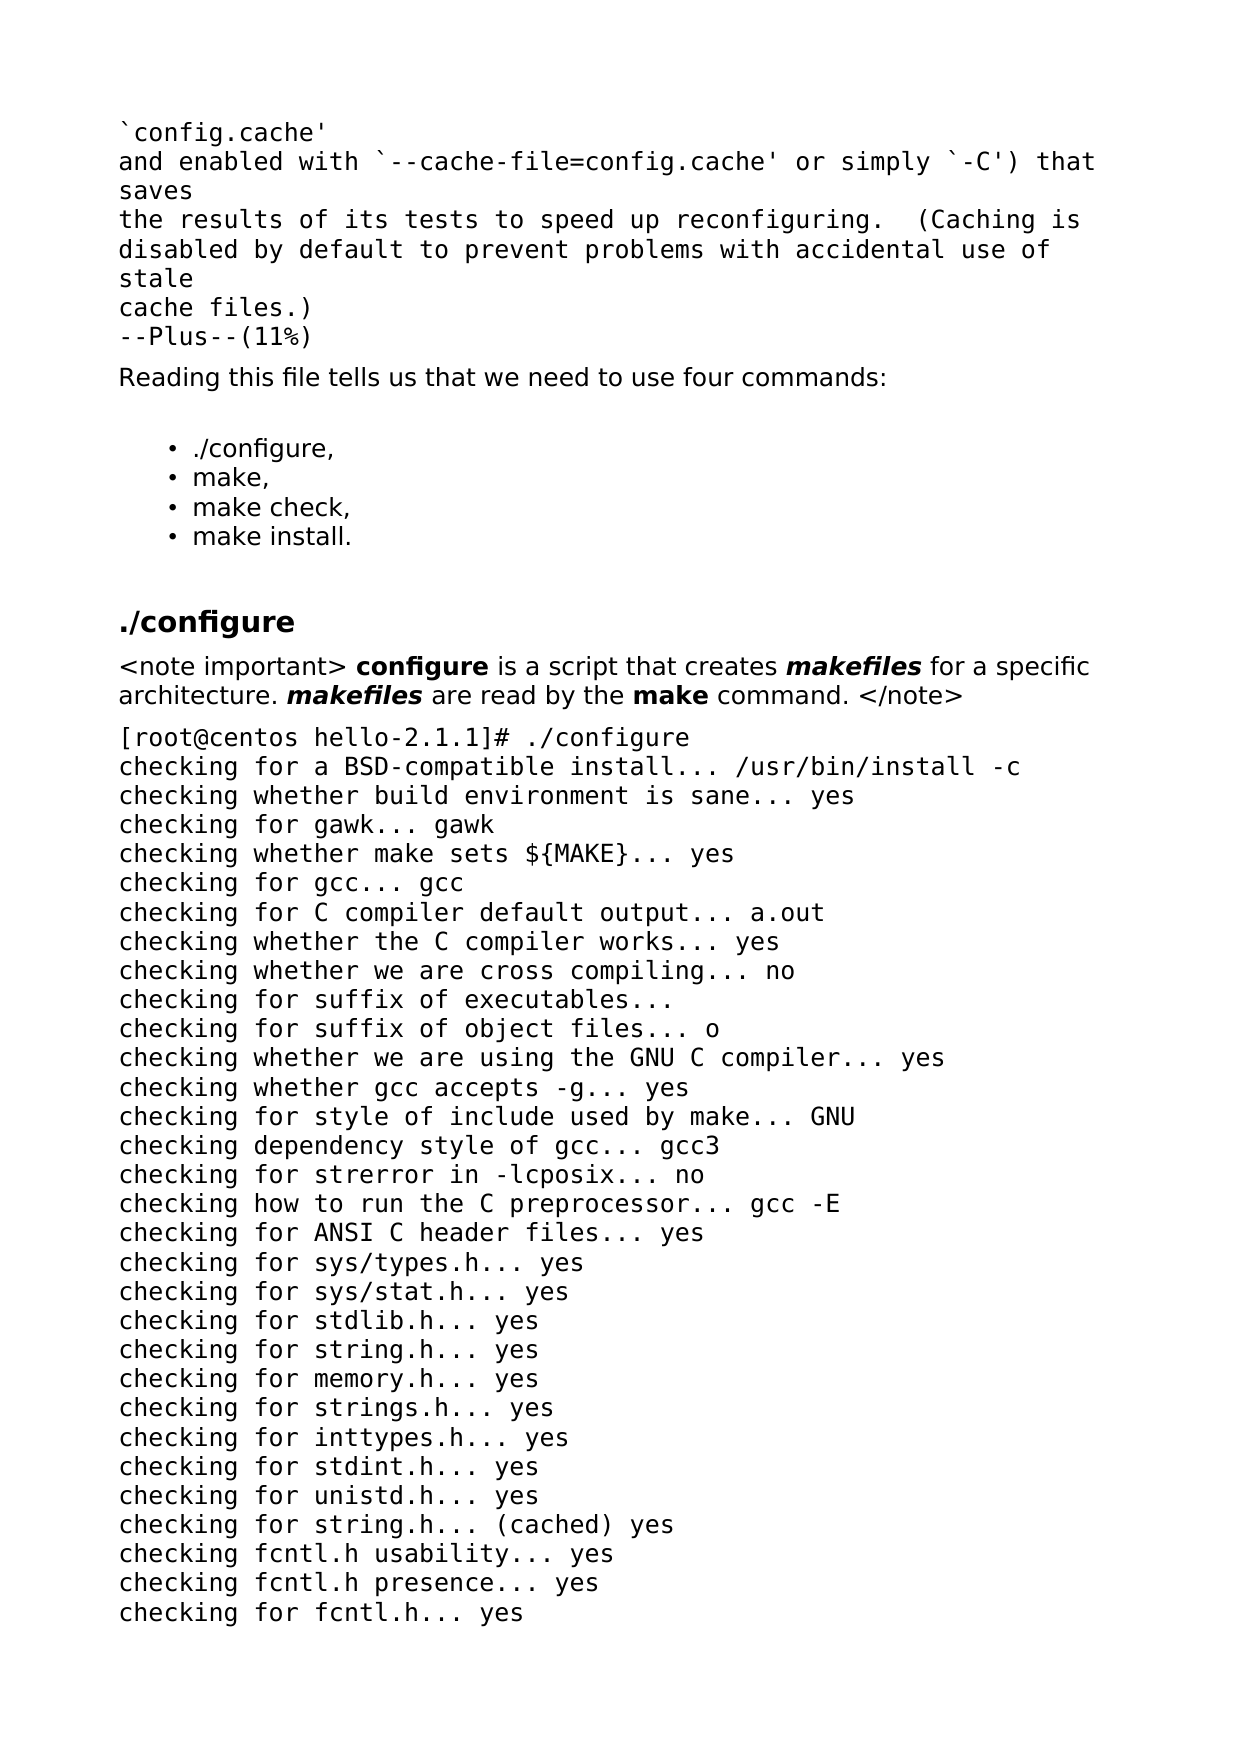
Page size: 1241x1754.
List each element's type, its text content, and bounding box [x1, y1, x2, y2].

list make check, [177, 493, 1122, 522]
list make, [177, 463, 1122, 493]
text Reading this file tells us that we need to use four commands: [118, 363, 1122, 392]
text `config.cache' and enabled with `--cache-file=config.cache' or simply `-C') that saves the results of its tests to speed up reconfiguring. (Caching is disabled by default to prevent problems with accidental use of stale cache files.) --Plus--(11%) [118, 118, 1122, 351]
text [root@centos hello-2.1.1]# ./configure checking for a BSD-compatible install... /usr/bin/install -c checking whether build environment is sane... yes checking for gawk... gawk checking whether make sets ${MAKE}... yes checking for gcc... gcc checking for C compiler default output... a.out checking whether the C compiler works... yes checking whether we are cross compiling... no checking for suffix of executables... checking for suffix of object files... o checking whether we are using the GNU C compiler... yes checking whether gcc accepts -g... yes checking for style of include used by make... GNU checking dependency style of gcc... gcc3 checking for strerror in -lcposix... no checking how to run the C preprocessor... gcc -E checking for ANSI C header files... yes checking for sys/types.h... yes checking for sys/stat.h... yes checking for stdlib.h... yes checking for string.h... yes checking for memory.h... yes checking for strings.h... yes checking for inttypes.h... yes checking for stdint.h... yes checking for unistd.h... yes checking for string.h... (cached) yes checking fcntl.h usability... yes checking fcntl.h presence... yes checking for fcntl.h... yes [118, 723, 1122, 1627]
subtitle ./configure [118, 606, 1122, 639]
text <note important> configure is a script that creates makefiles for a specific architecture. makefiles are read by the make command. </note> [118, 652, 1122, 710]
list ./configure, [177, 434, 1122, 463]
list make install. [177, 522, 1122, 551]
